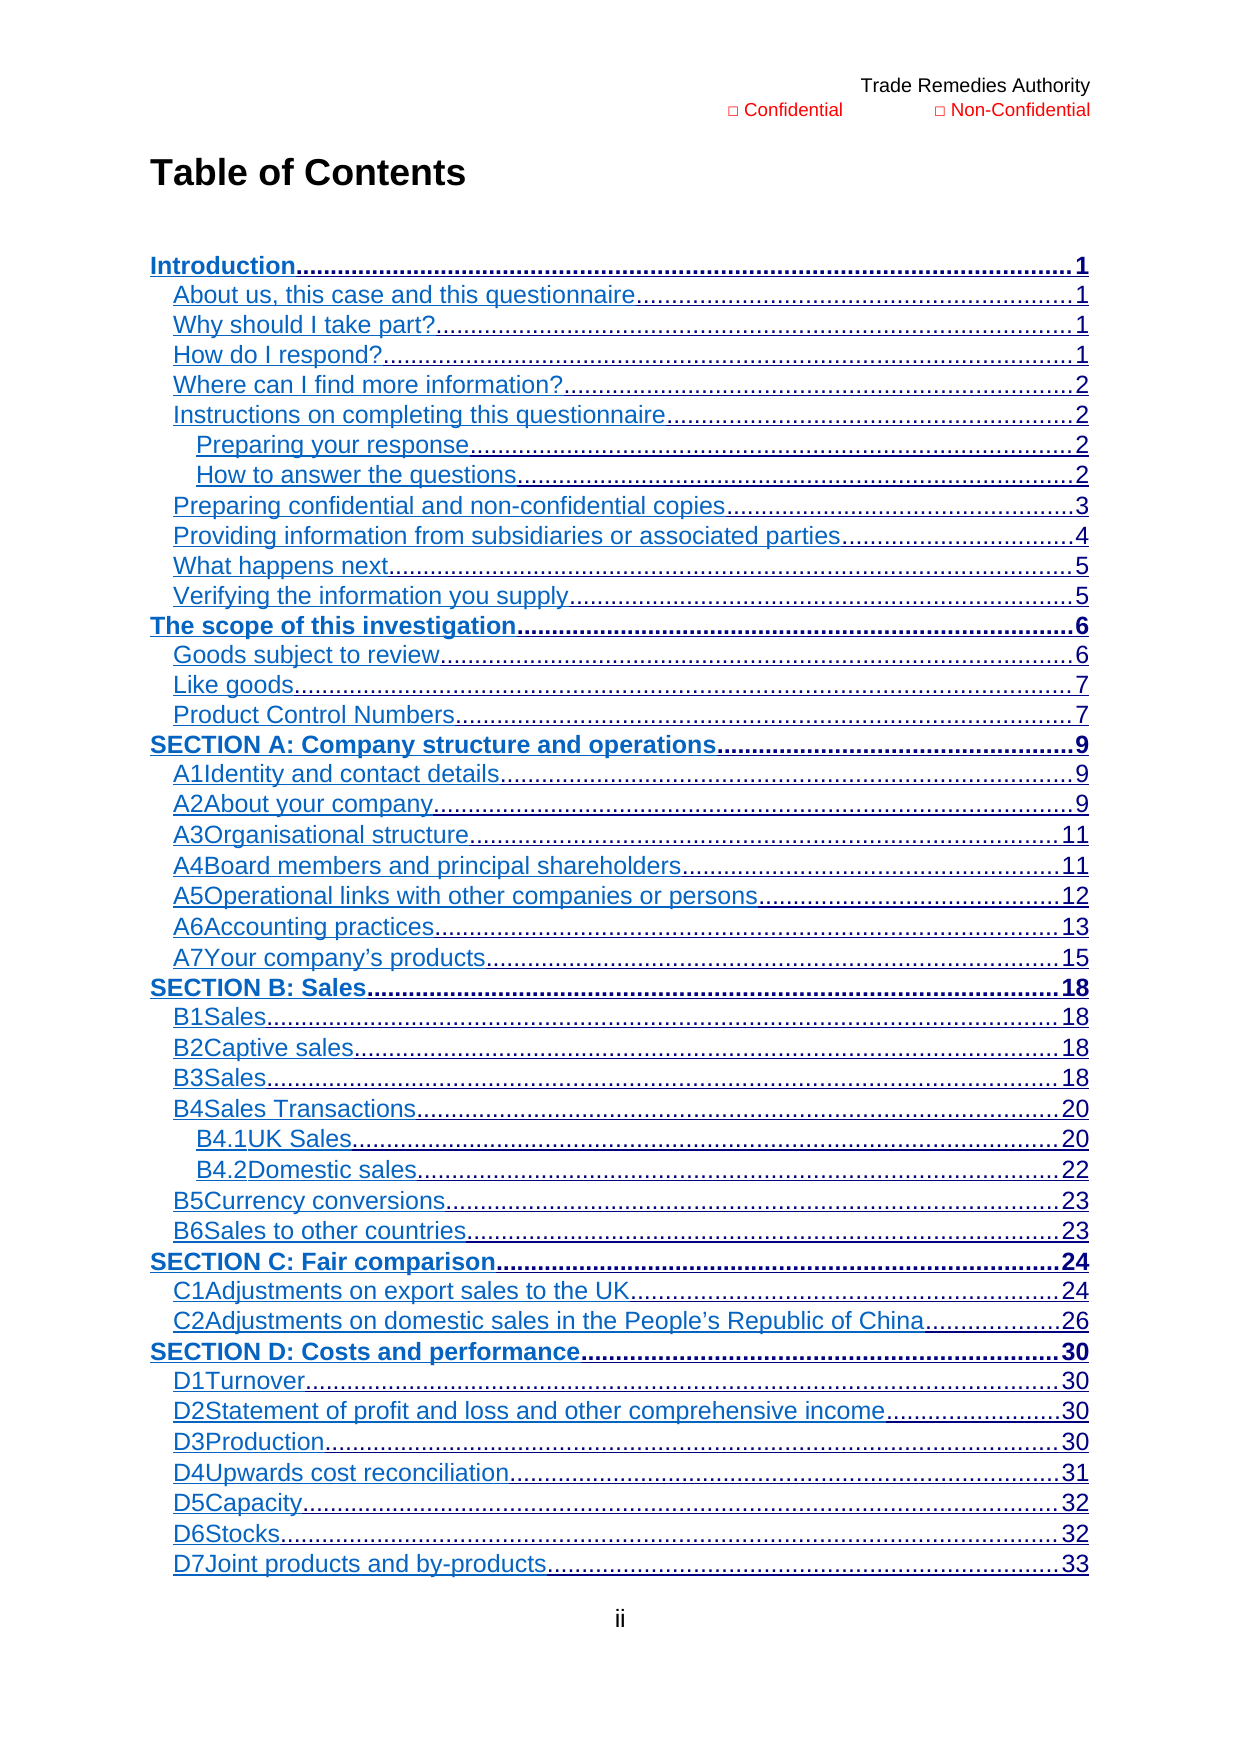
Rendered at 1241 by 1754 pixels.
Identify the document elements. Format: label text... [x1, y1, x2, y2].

text A2 About your company 9 [173, 789, 1090, 819]
text Why should I take part? 1 [173, 310, 1090, 339]
text B4.2 Domestic sales 22 [196, 1155, 1090, 1184]
text B1 Sales 18 [173, 1002, 1090, 1031]
text D3 Production 30 [173, 1427, 1090, 1456]
text A3 Organisational structure 11 [173, 820, 1090, 849]
text C1 Adjustments on export sales to the UK 24 [173, 1276, 1090, 1305]
text B4 Sales Transactions 20 [173, 1094, 1090, 1123]
text SECTION D: Costs and performance 30 [150, 1337, 1090, 1366]
text B4.1 UK Sales 20 [196, 1124, 1090, 1154]
text A4 Board members and principal shareholders 11 [173, 851, 1090, 880]
text B6 Sales to other countries 23 [173, 1216, 1090, 1246]
text How to answer the questions 2 [196, 461, 1090, 489]
text Where can I find more information? 2 [173, 370, 1090, 399]
text B2 Captive sales 18 [173, 1033, 1090, 1062]
text Introduction 1 [150, 251, 1090, 280]
text About us, this case and this questionnaire 1 [173, 280, 1090, 309]
text Product Control Numbers 7 [173, 700, 1090, 729]
text B3 Sales 18 [173, 1063, 1090, 1092]
text D5 Capacity 32 [173, 1488, 1090, 1517]
subtitle Table of Contents [150, 150, 1090, 193]
text D7 Joint products and by-products 33 [173, 1549, 1090, 1579]
text Providing information from subsidiaries or associated parties 4 [173, 521, 1090, 549]
text SECTION A: Company structure and operations 9 [150, 730, 1090, 759]
text A6 Accounting practices 13 [173, 912, 1090, 941]
text A7 Your company’s products 15 [173, 943, 1090, 972]
text A5 Operational links with other companies or persons 12 [173, 881, 1090, 911]
text D2 Statement of profit and loss and other comprehensive income 30 [173, 1396, 1090, 1426]
text D1 Turnover 30 [173, 1366, 1090, 1395]
text Preparing your response 2 [196, 430, 1090, 459]
text Preparing confidential and non-confidential copies 3 [173, 491, 1090, 519]
text Verifying the information you supply 5 [173, 581, 1090, 610]
text What happens next 5 [173, 551, 1090, 579]
text Like goods 7 [173, 670, 1090, 699]
text Instructions on completing this questionnaire 2 [173, 400, 1090, 429]
text SECTION C: Fair comparison 24 [150, 1247, 1090, 1276]
text D6 Stocks 32 [173, 1519, 1090, 1548]
text A1 Identity and contact details 9 [173, 759, 1090, 788]
text SECTION B: Sales 18 [150, 973, 1090, 1002]
text The scope of this investigation 6 [150, 611, 1090, 640]
text D4 Upwards cost reconciliation 31 [173, 1458, 1090, 1487]
text C2 Adjustments on domestic sales in the People’s Republic of China 26 [173, 1306, 1090, 1336]
text Goods subject to review 6 [173, 640, 1090, 668]
text B5 Currency conversions 23 [173, 1186, 1090, 1215]
text How do I respond? 1 [173, 340, 1090, 369]
